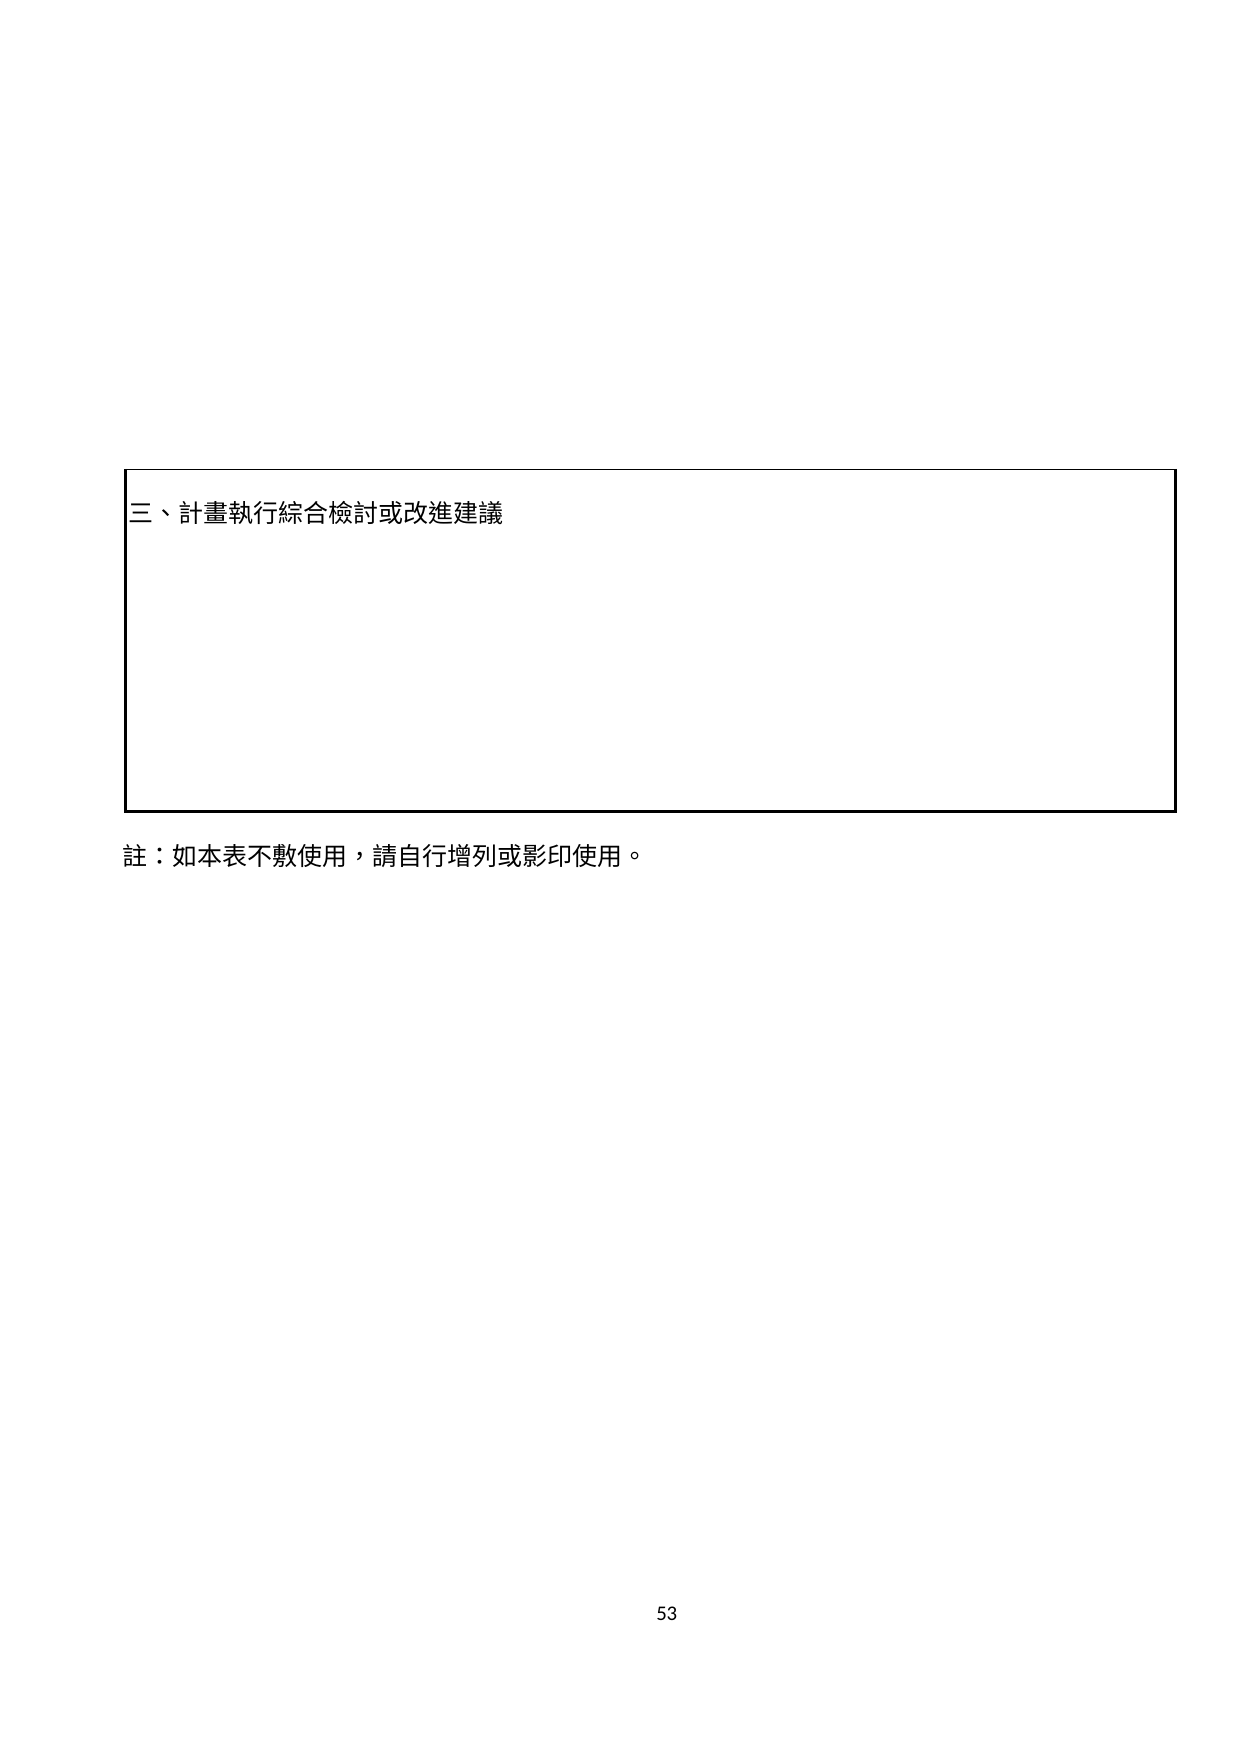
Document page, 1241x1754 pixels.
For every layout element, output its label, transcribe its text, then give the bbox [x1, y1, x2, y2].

text 註：如本表不敷使用，請自行增列或影印使用。 [60, 813, 1110, 876]
table_cell 三、計畫執行綜合檢討或改進建議 [127, 470, 1174, 810]
